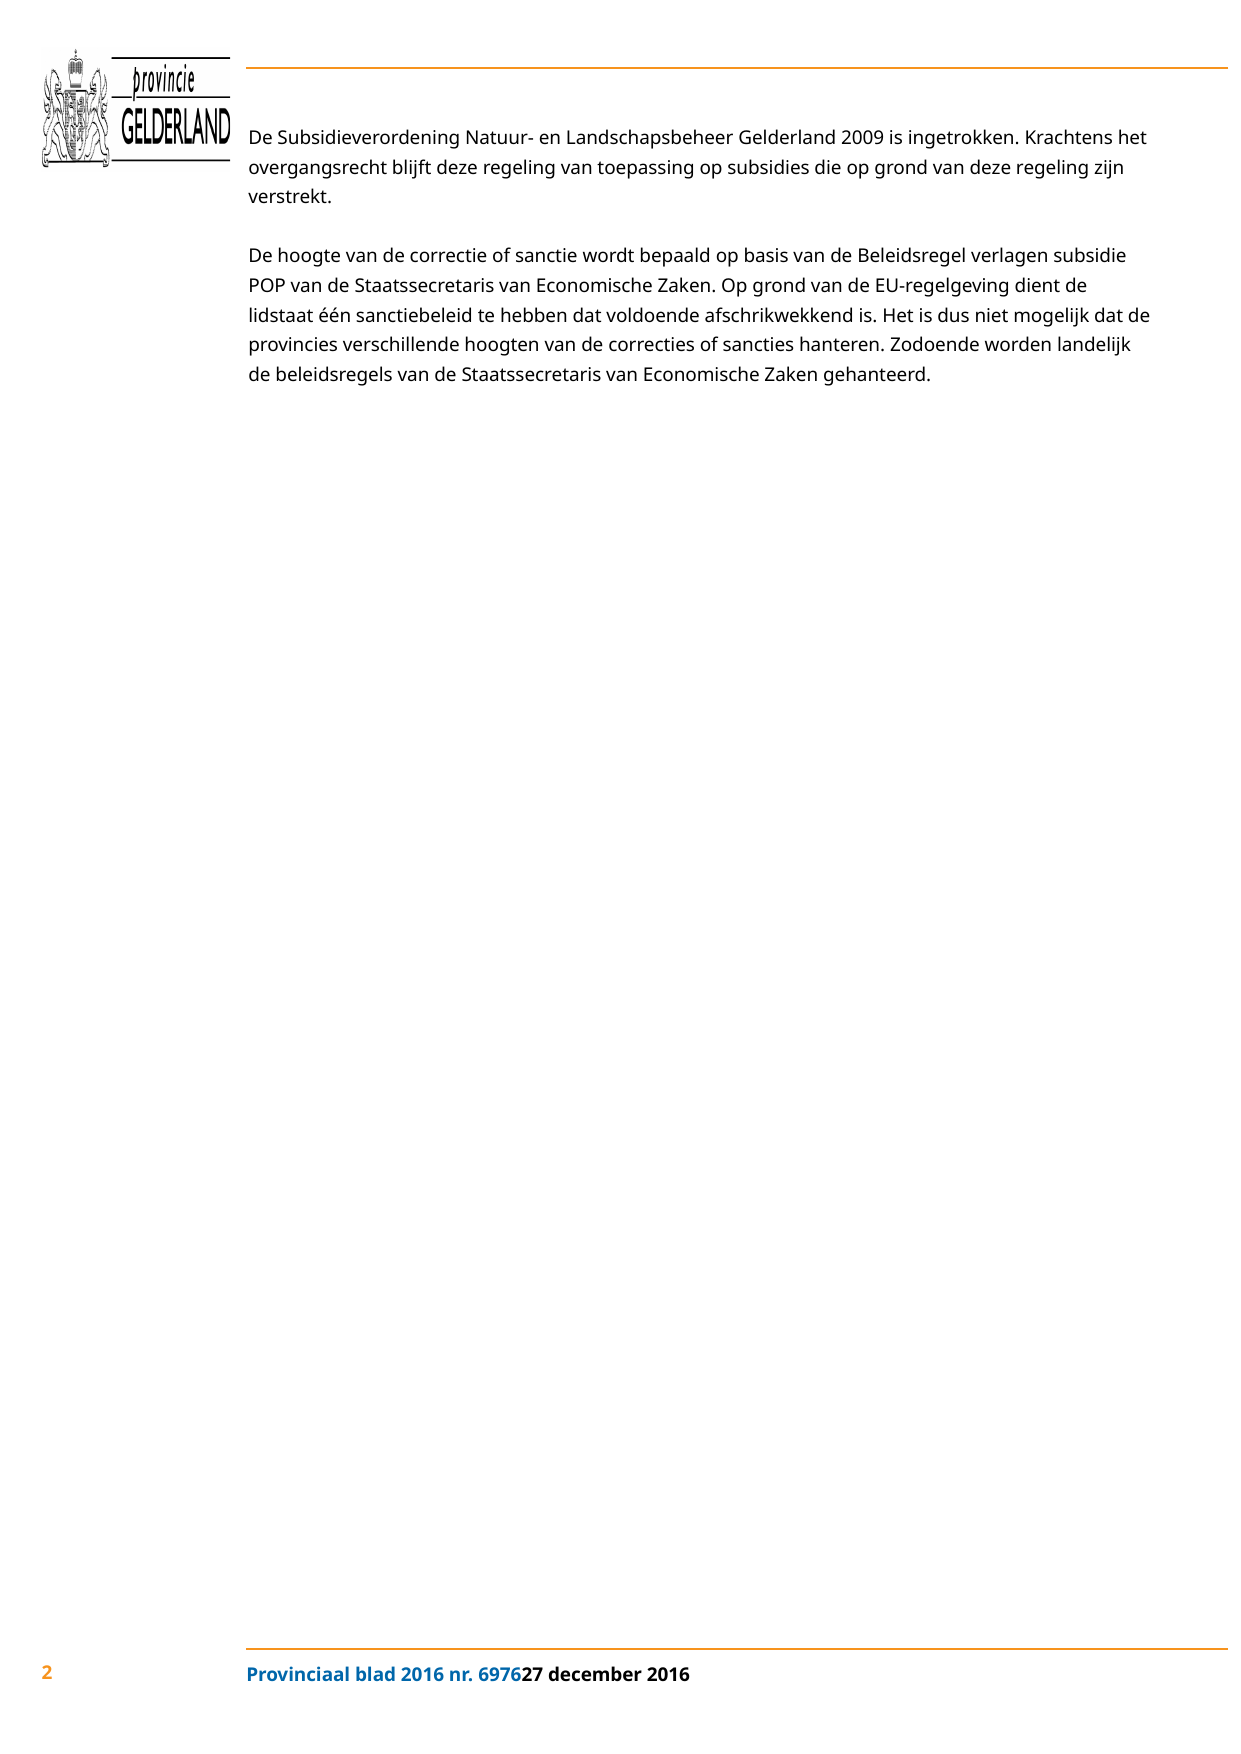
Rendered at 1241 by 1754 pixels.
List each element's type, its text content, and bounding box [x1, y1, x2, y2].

text De Subsidieverordening Natuur- en Landschapsbeheer Gelderland 2009 is ingetrokken. Krachtens het overgangsrecht blijft deze regeling van toepassing op subsidies die op grond van deze regeling zijn verstrekt. [248, 124, 1152, 209]
picture [41, 47, 231, 172]
text De hoogte van de correctie of sanctie wordt bepaald op basis van de Beleidsregel verlagen subsidie POP van de Staatssecretaris van Economische Zaken. Op grond van de EU-regelgeving dient de lidstaat één sanctiebeleid te hebben dat voldoende afschrikwekkend is. Het is dus niet mogelijk dat de provincies verschillende hoogten van de correcties of sancties hanteren. Zodoende worden landelijk de beleidsregels van de Staatssecretaris van Economische Zaken gehanteerd. [248, 243, 1152, 387]
